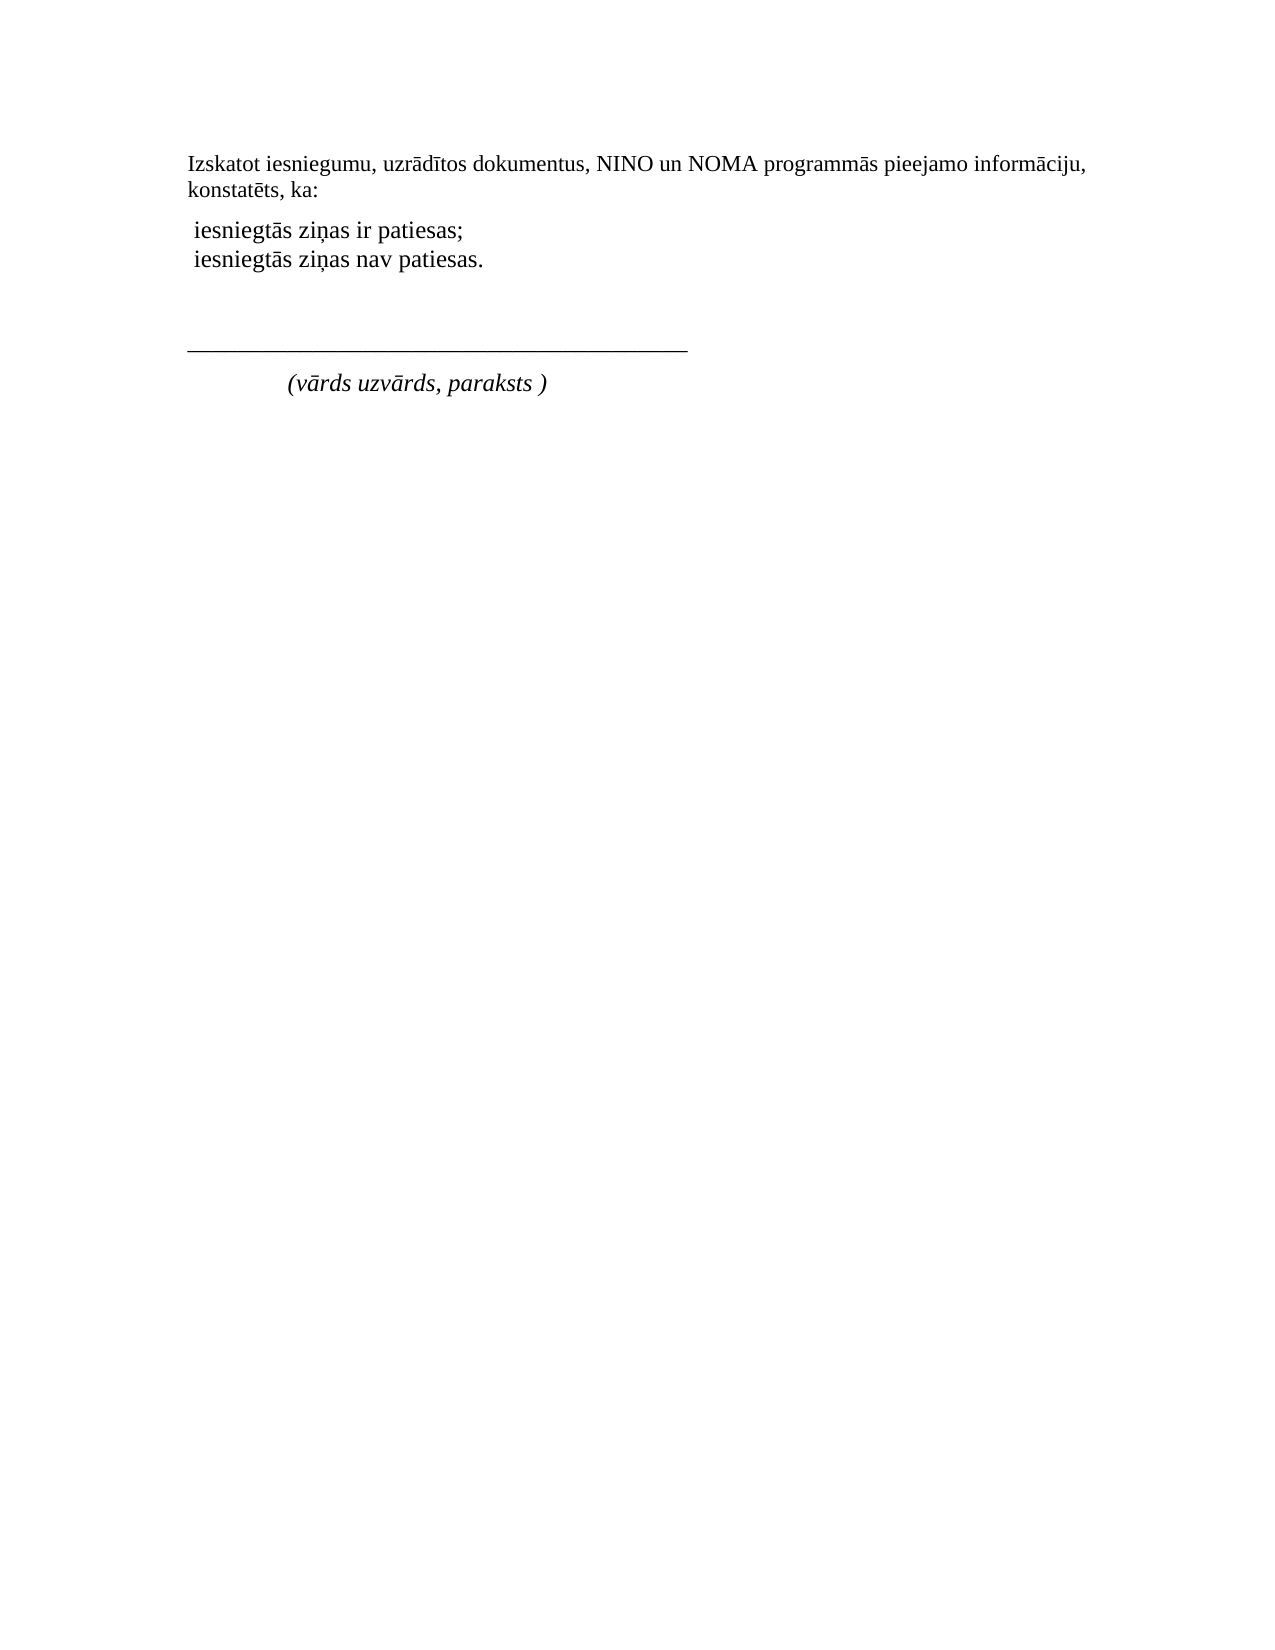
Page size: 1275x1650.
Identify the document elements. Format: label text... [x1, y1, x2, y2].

text ________________________________________ [187, 326, 1087, 355]
text Izskatot iesniegumu, uzrādītos dokumentus, NINO un NOMA programmās pieejamo informāciju, konstatēts, ka: [187, 150, 1087, 203]
text (vārds uzvārds, paraksts ) [187, 368, 1087, 396]
text iesniegtās ziņas ir patiesas; [187, 215, 1087, 244]
text iesniegtās ziņas nav patiesas. [187, 244, 1087, 273]
